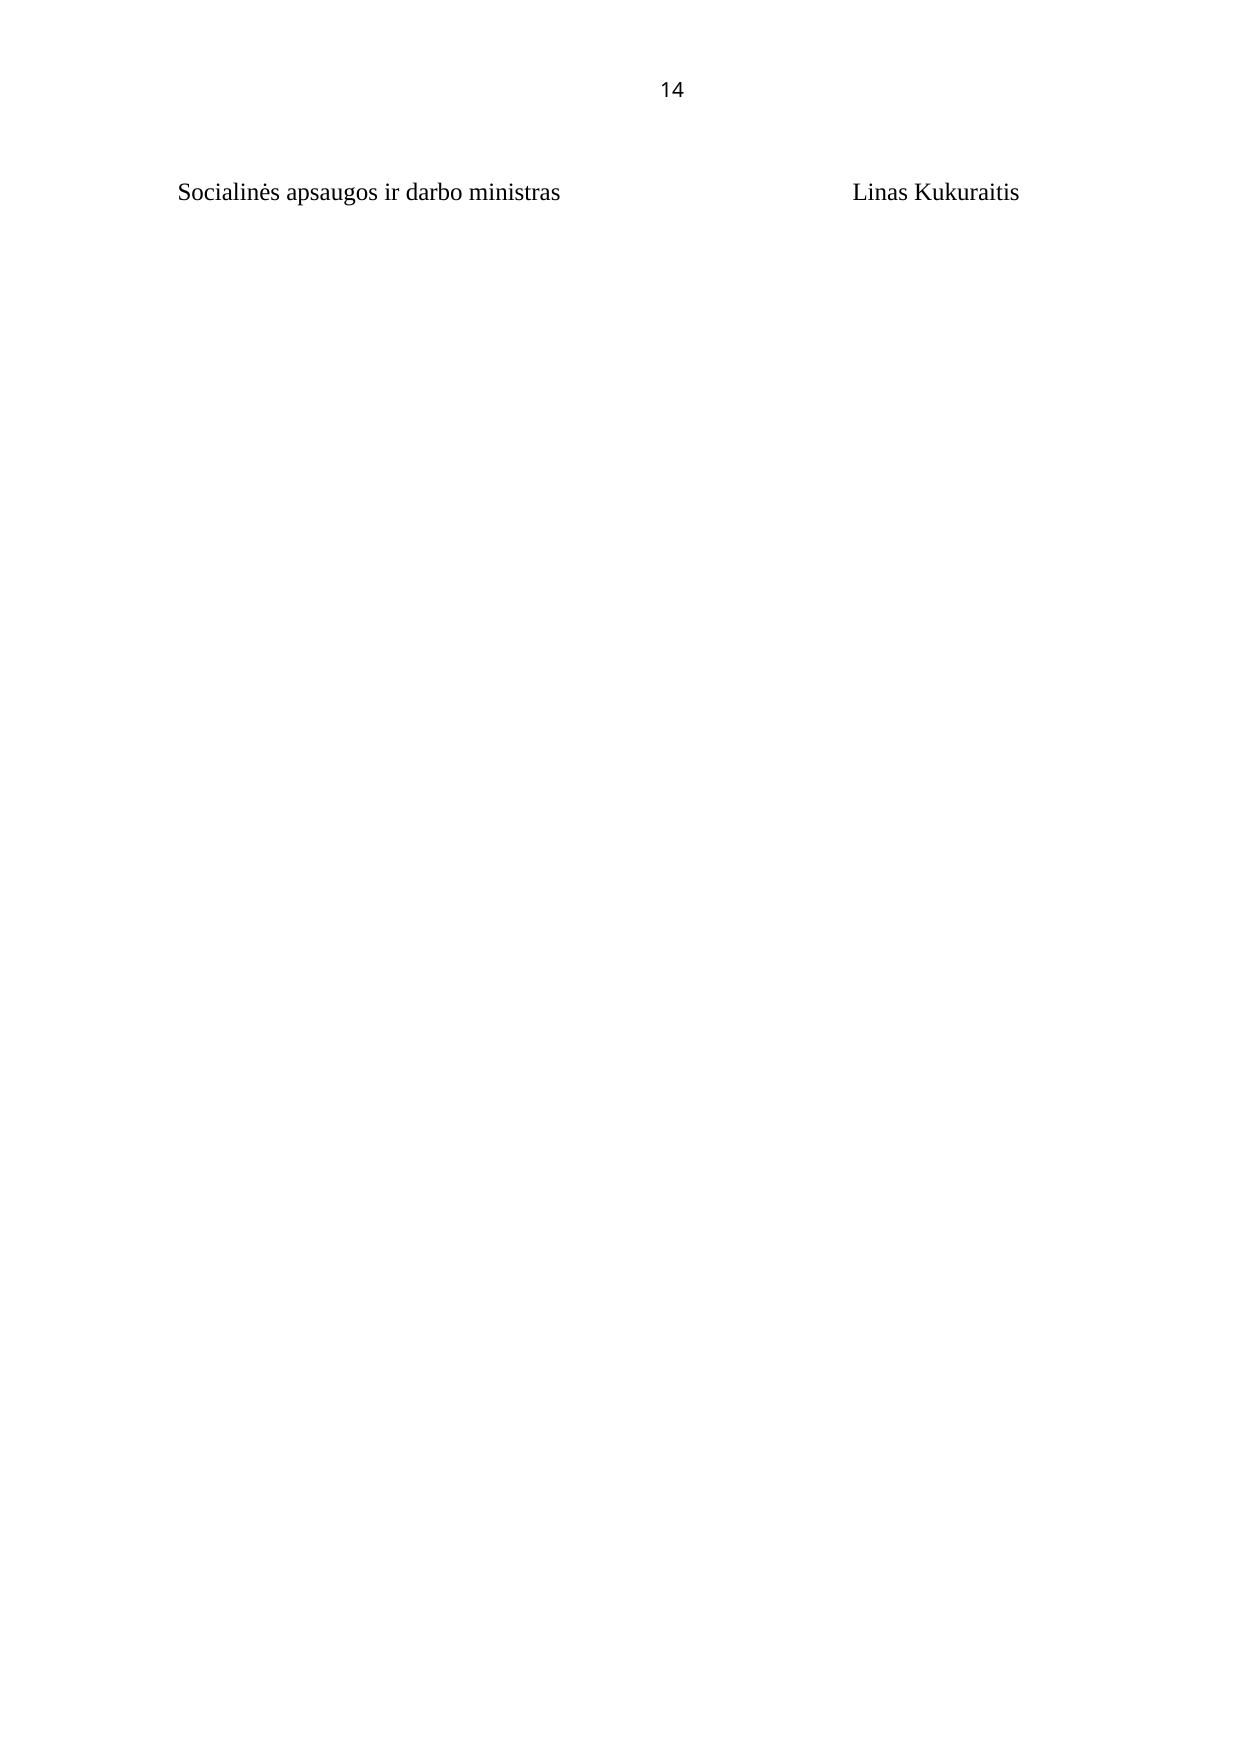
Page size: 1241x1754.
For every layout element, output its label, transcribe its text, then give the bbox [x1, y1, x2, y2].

text Socialinės apsaugos ir darbo ministras Linas Kukuraitis [177, 177, 1152, 206]
